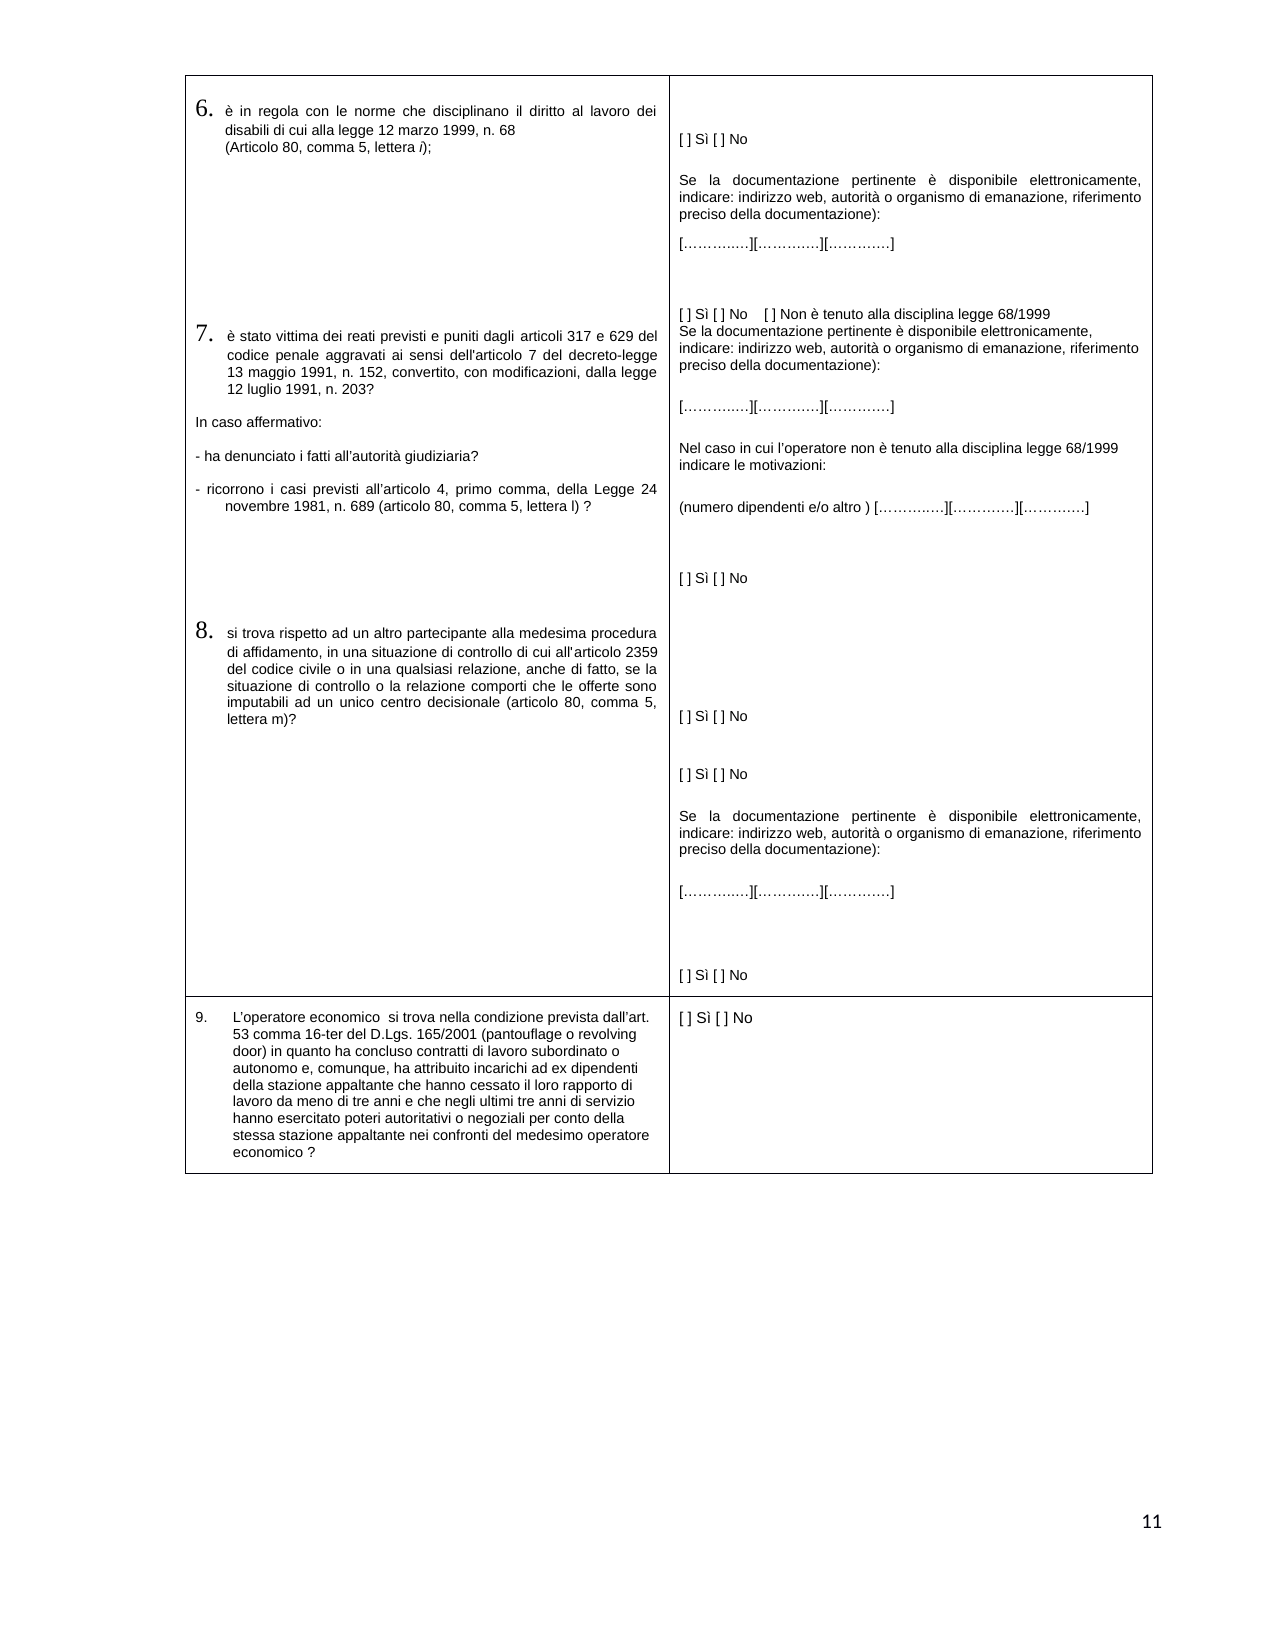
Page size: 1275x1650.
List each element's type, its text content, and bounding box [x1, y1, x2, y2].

table_cell L’operatore economico si trova in una delle seguenti situazioni ? è stato soggetto alla sanzione interdittiva di cui all'articolo 9, comma 2, lettera c) del decreto legislativo 8 giugno 2001, n. 231 o ad altra sanzione che comporta il divieto di contrarre con la pubblica amministrazione, compresi i provvedimenti interdittivi di cui all'articolo 14 del decreto legislativo 9 aprile 2008, n. 81 (Articolo 80, comma 5, lettera f); ha presentato nella procedura di gara in corso e negli affidamenti di subappalti documentazione o dichiarazioni non veritiere (Articolo 80, comma 5, lettera f-bis) così come modificato dal D.Lgs. n. 56 del 19/04/2017 è iscritto nel casellario informatico tenuto dall'Osservatorio dell'ANAC per aver presentato false dichiarazioni o falsa documentazione nelle procedure di gara e negli affidamenti di subappalti. Il motivo di esclusione perdura fino a quando opera l’iscrizione nel casellario informatico (Articolo 80, comma 5, lettera f-ter) così come modificato dal D.Lgs. n. 56 del 19/04/2017 è iscritto nel casellario informatico tenuto dall'Osservatorio dell'ANAC per aver presentato false dichiarazioni o falsa documentazione ai fini del rilascio dell'attestazione di qualificazione, per il periodo durante il quale perdura l'iscrizione (Articolo 80, comma 5, lettera g); ha violato il divieto di intestazione fiduciaria di cui all'articolo 17 della legge 19 marzo 1990, n. 55 (Articolo 80, comma 5, lettera h)? In caso affermativo : - indicare la data dell’accertamento definitivo e l’autorità o organismo di emanazione: - la violazione è stata rimossa ? è in regola con le norme che disciplinano il diritto al lavoro dei disabili di cui alla legge 12 marzo 1999, n. 68 (Articolo 80, comma 5, lettera i); è stato vittima dei reati previsti e puniti dagli articoli 317 e 629 del codice penale aggravati ai sensi dell'articolo 7 del decreto-legge 13 maggio 1991, n. 152, convertito, con modificazioni, dalla legge 12 luglio 1991, n. 203? In caso affermativo: - ha denunciato i fatti all’autorità giudiziaria? - ricorrono i casi previsti all’articolo 4, primo comma, della Legge 24 novembre 1981, n. 689 (articolo 80, comma 5, lettera l) ? si trova rispetto ad un altro partecipante alla medesima procedura di affidamento, in una situazione di controllo di cui all'articolo 2359 del codice civile o in una qualsiasi relazione, anche di fatto, se la situazione di controllo o la relazione comporti che le offerte sono imputabili ad un unico centro decisionale (articolo 80, comma 5, lettera m)? [186, 76, 669, 996]
table_cell L’operatore economico si trova nella condizione prevista dall’art. 53 comma 16-ter del D.Lgs. 165/2001 (pantouflage o revolving door) in quanto ha concluso contratti di lavoro subordinato o autonomo e, comunque, ha attribuito incarichi ad ex dipendenti della stazione appaltante che hanno cessato il loro rapporto di lavoro da meno di tre anni e che negli ultimi tre anni di servizio hanno esercitato poteri autoritativi o negoziali per conto della stessa stazione appaltante nei confronti del medesimo operatore economico ? [186, 997, 669, 1173]
table_cell [ ] Sì [ ] No Se la documentazione pertinente è disponibile elettronicamente, indicare: indirizzo web, autorità o organismo di emanazione, riferimento preciso della documentazione): [………..…][……….…][……….…] [ ] Sì [ ] No [ ] Non è tenuto alla disciplina legge 68/1999 Se la documentazione pertinente è disponibile elettronicamente, indicare: indirizzo web, autorità o organismo di emanazione, riferimento preciso della documentazione): [………..…][……….…][……….…] Nel caso in cui l’operatore non è tenuto alla disciplina legge 68/1999 indicare le motivazioni: (numero dipendenti e/o altro ) [………..…][……….…][……….…] [ ] Sì [ ] No [ ] Sì [ ] No [ ] Sì [ ] No Se la documentazione pertinente è disponibile elettronicamente, indicare: indirizzo web, autorità o organismo di emanazione, riferimento preciso della documentazione): [………..…][……….…][……….…] [ ] Sì [ ] No [670, 76, 1152, 996]
table_cell [ ] Sì [ ] No [670, 997, 1152, 1173]
